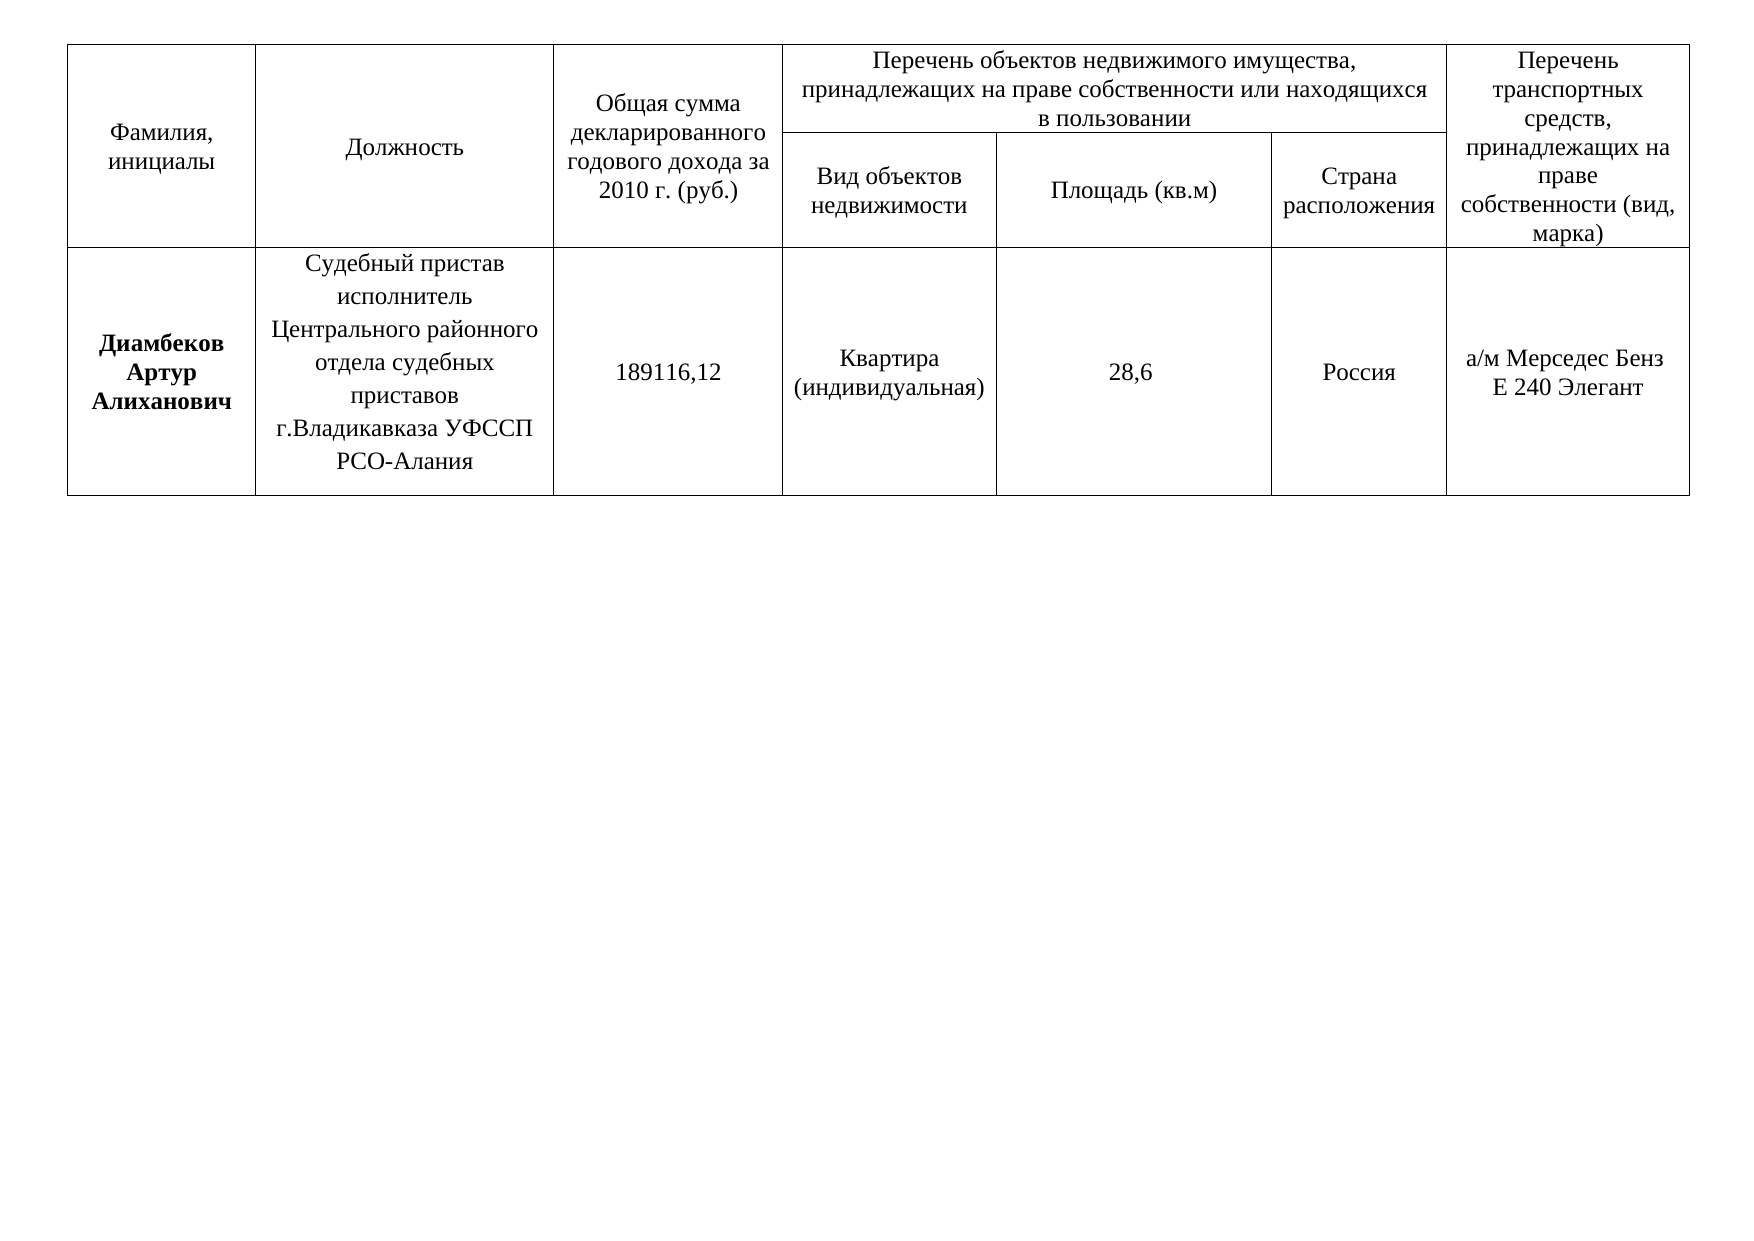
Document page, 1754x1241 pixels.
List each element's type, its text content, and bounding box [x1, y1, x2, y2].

table_header Фамилия, инициалы [68, 45, 255, 247]
table_cell Квартира (индивидуальная) [783, 248, 996, 495]
table_header Должность [256, 45, 553, 247]
table_cell Страна расположения [1272, 133, 1446, 247]
table_cell а/м мерседес бенз Е 240 Элегант [1447, 248, 1689, 495]
table_cell Судебный пристав исполнитель Центрального районного отдела судебных приставов г.Владикавказа УФССП РСО-Алания [256, 248, 553, 495]
table_cell Площадь (кв.м) [997, 133, 1271, 247]
table_header Перечень транспортных средств, принадлежащих на праве собственности (вид, марка) [1447, 45, 1689, 247]
table_cell 189116,12 [554, 248, 782, 495]
table_header Перечень объектов недвижимого имущества, принадлежащих на праве собственности или находящихся в пользовании [783, 45, 1446, 132]
table_cell Вид объектов недвижимости [783, 133, 996, 247]
table_header Общая сумма декларированного годового дохода за 2010 г. (руб.) [554, 45, 782, 247]
table_cell Россия [1272, 248, 1446, 495]
table_cell Диамбеков Артур Алиханович [68, 248, 255, 495]
table_cell 28,6 [997, 248, 1271, 495]
